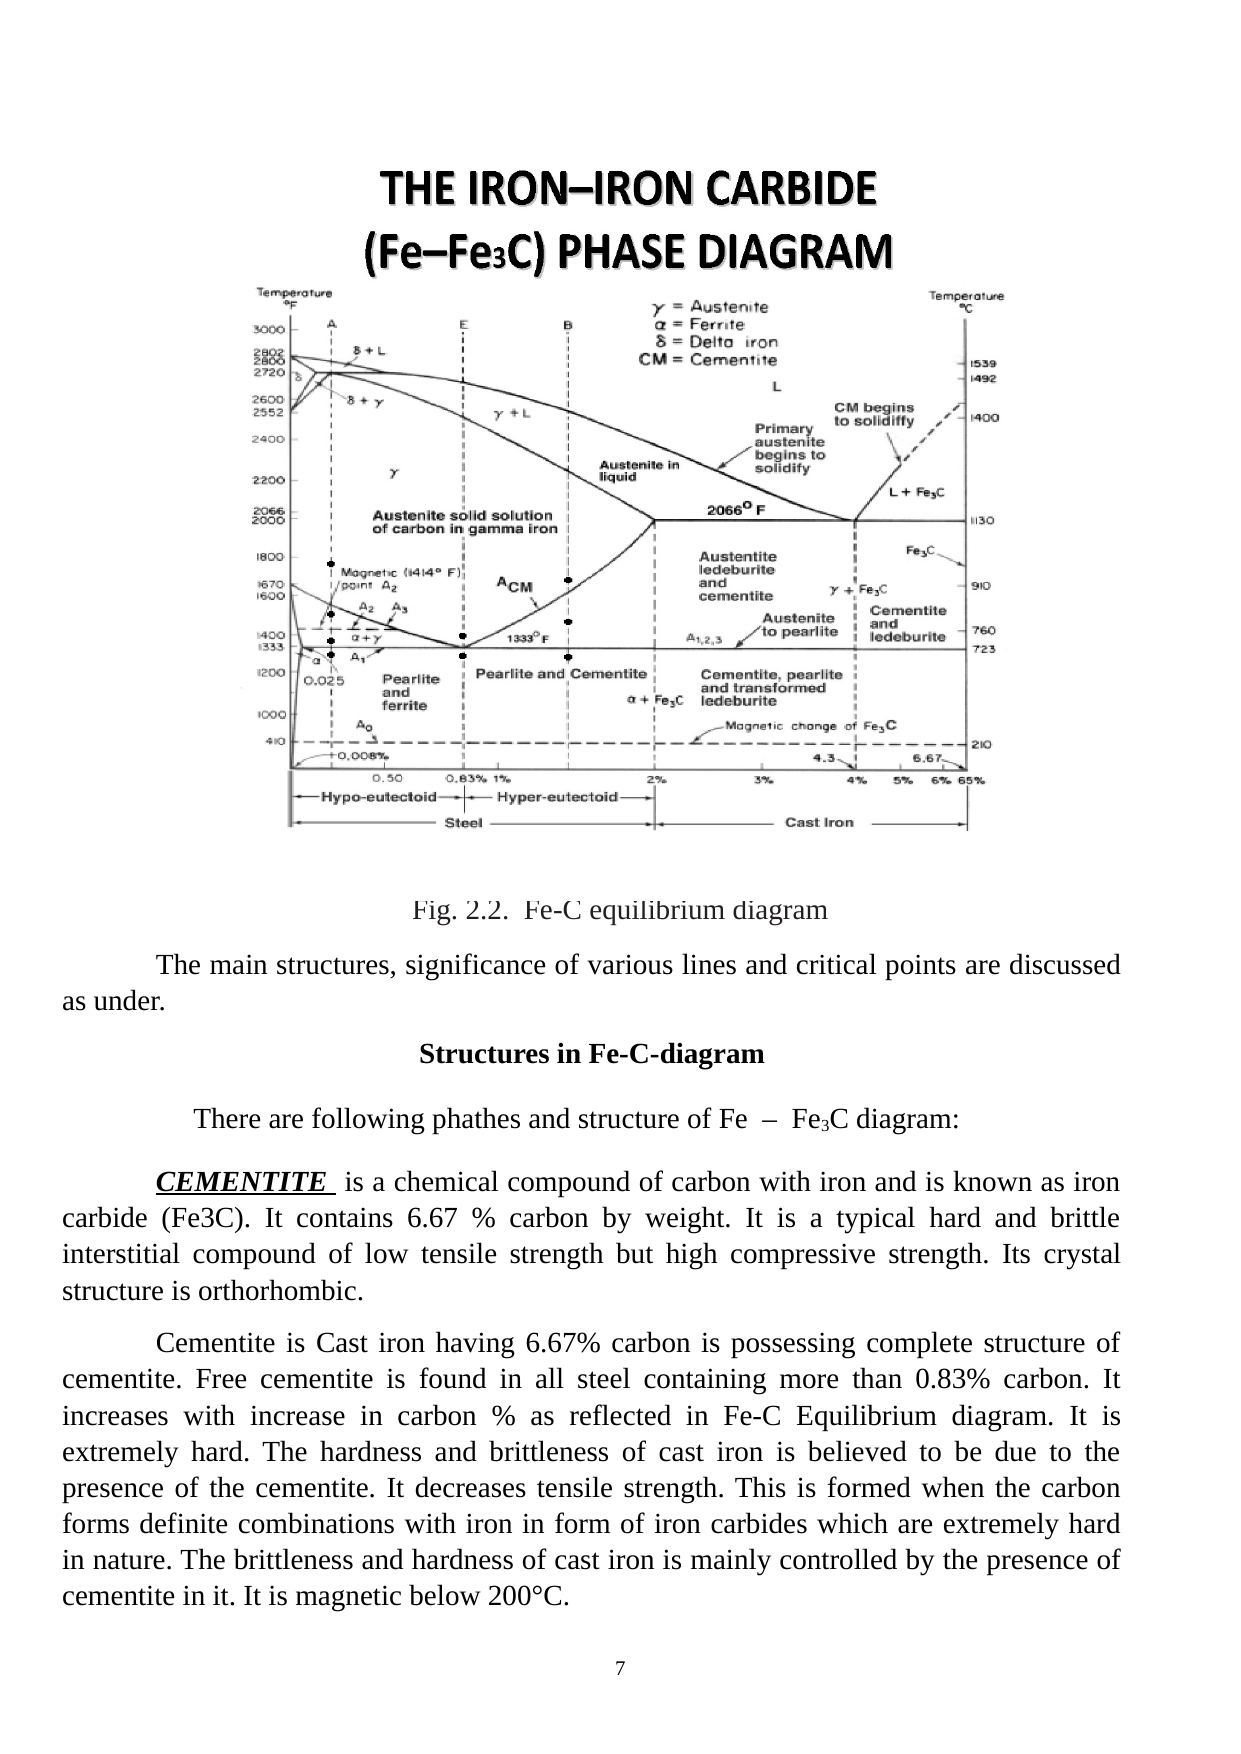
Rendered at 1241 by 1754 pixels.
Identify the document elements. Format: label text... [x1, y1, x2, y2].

text CEMENTITE is a chemical compound of carbon with iron and is known as iron carbide (Fe3C). It contains 6.67 % carbon by weight. It is a typical hard and brittle interstitial compound of low tensile strength but high compressive strength. Its crystal structure is orthorhombic. [62, 1164, 1122, 1306]
text Fig. 2.2. Fe-C equilibrium diagram [828, 901, 1122, 924]
text There are following phathes and structure of Fe – Fe3C diagram: [118, 1101, 1122, 1135]
picture [131, 118, 1126, 901]
text The main structures, significance of various lines and critical points are discussed as under. [62, 947, 1122, 1017]
text Fig. 2.2. Fe-C equilibrium diagram [118, 118, 412, 924]
text Cementite is Cast iron having 6.67% carbon is possessing complete structure of cementite. Free cementite is found in all steel containing more than 0.83% carbon. It increases with increase in carbon % as reflected in Fe-C Equilibrium diagram. It is extremely hard. The hardness and brittleness of cast iron is believed to be due to the presence of the cementite. It decreases tensile strength. This is formed when the carbon forms definite combinations with iron in form of iron carbides which are extremely hard in nature. The brittleness and hardness of cast iron is mainly controlled by the presence of cementite in it. It is magnetic below 200°C. [62, 1325, 1122, 1612]
text Structures in Fe-C-diagram [0, 1036, 1122, 1070]
